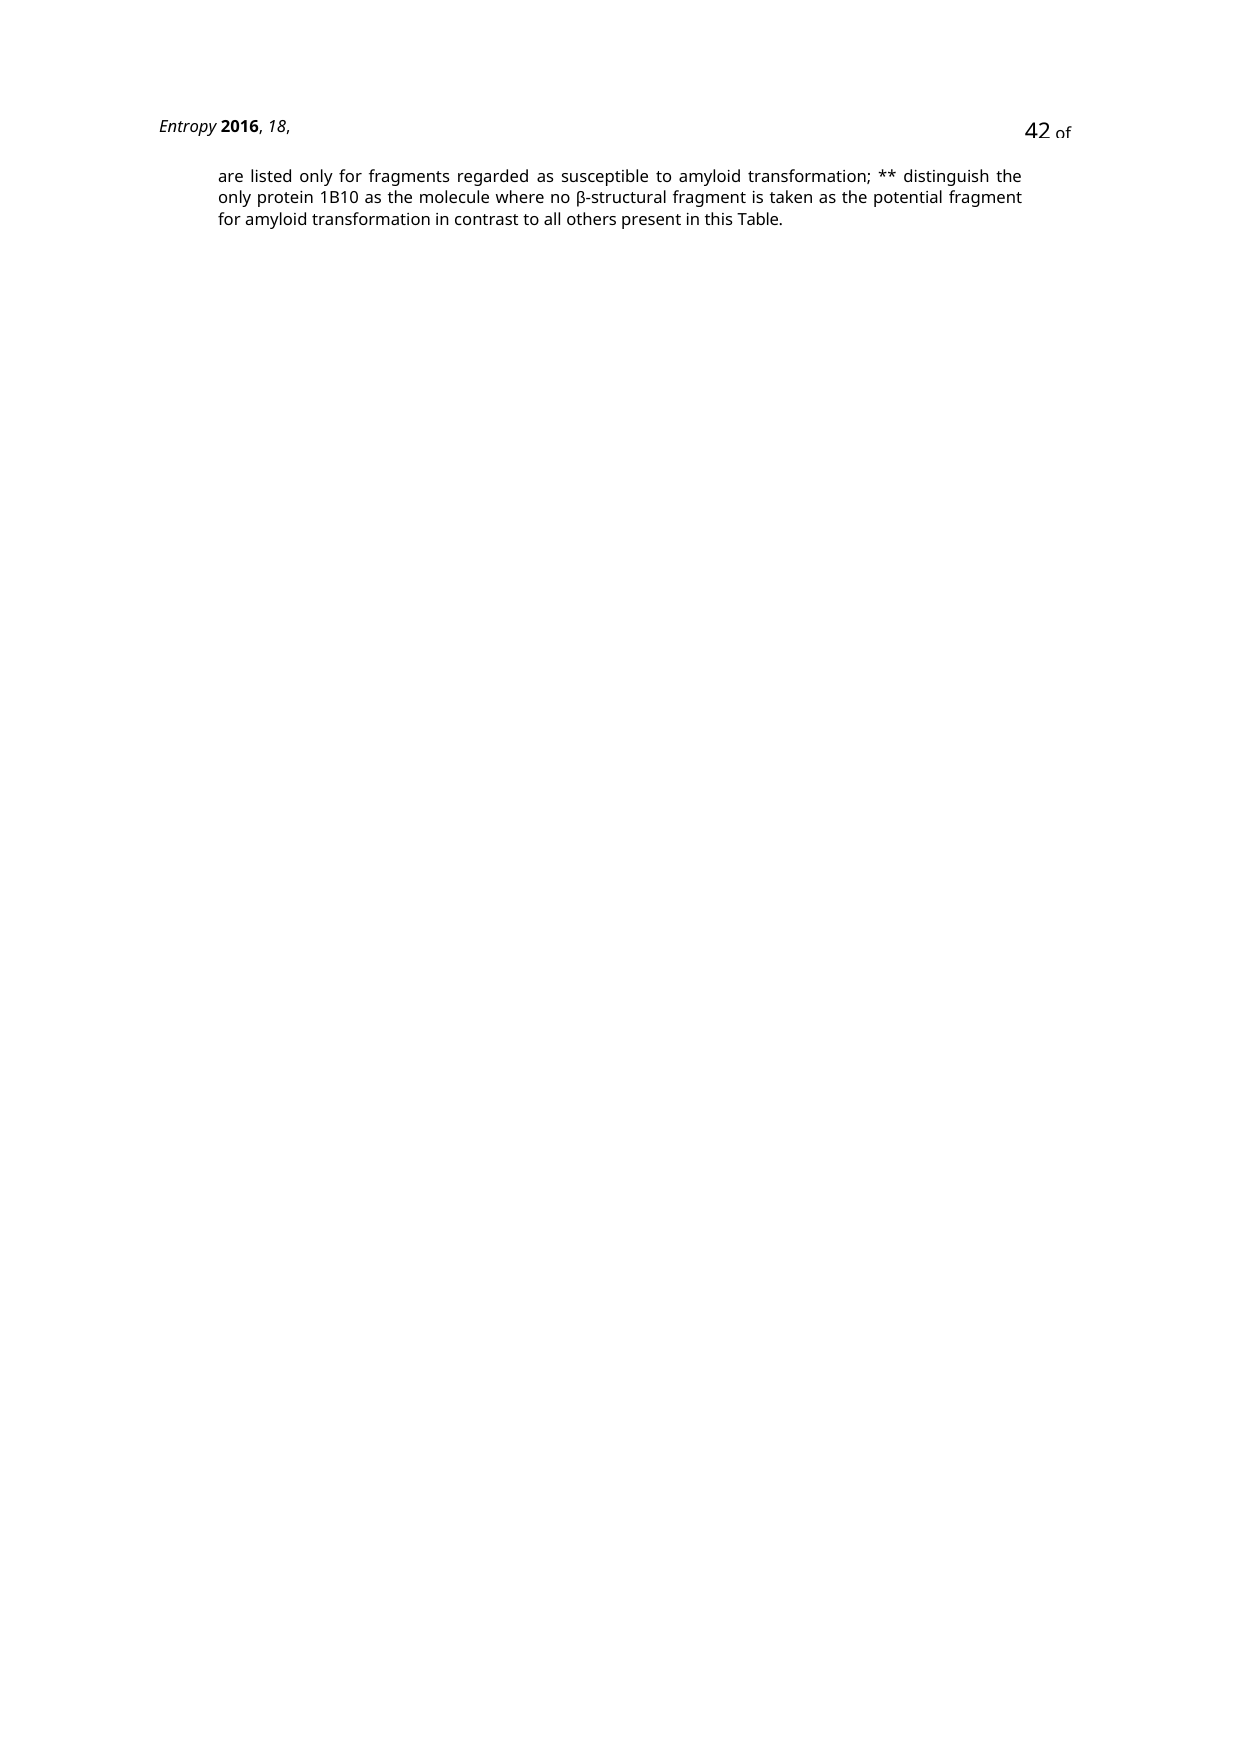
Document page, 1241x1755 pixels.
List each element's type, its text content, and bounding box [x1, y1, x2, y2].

text The “Length” column indicates the length of the β fold (in Å), which corresponds to the number of residues listed in the adjacent column. It is followed by the number of residues present in loops; The distance between parallel sheets is also given in Å; The rightmost column shows the angle at which β-structures propagate in adjacent sheets; The 1B10 molecule does not contain a β-sandwich. Values are listed only for fragments regarded as susceptible to amyloid transformation; ** distinguish the only protein 1B10 as the molecule where no β-structural fragment is taken as the potential fragment for amyloid transformation in contrast to all others present in this Table. [218, 165, 1022, 230]
